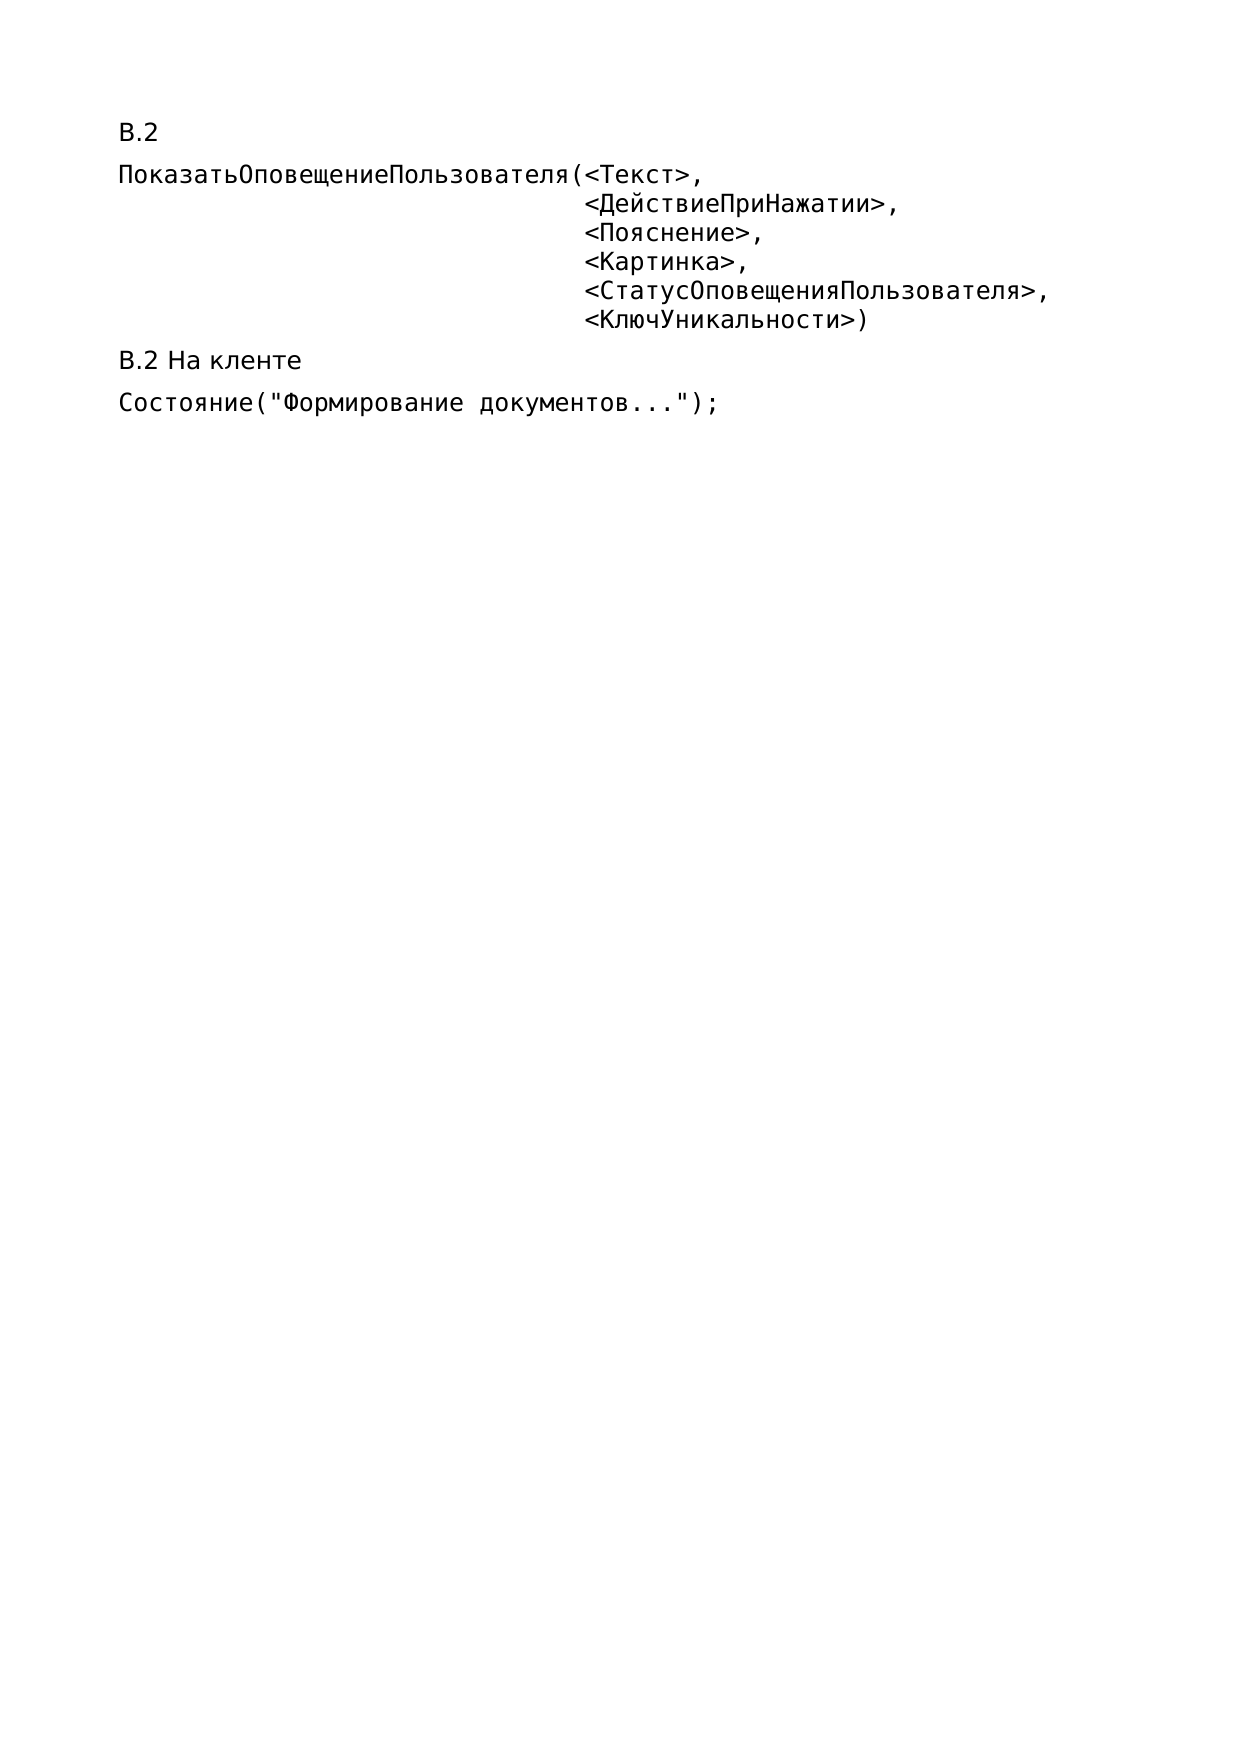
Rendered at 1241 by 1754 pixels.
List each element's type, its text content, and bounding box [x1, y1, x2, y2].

text В.2 На кленте [118, 347, 1122, 376]
text ПоказатьОповещениеПользователя(<Текст>, <ДействиеПриНажатии>, <Пояснение>, <Картинка>, <СтатусОповещенияПользователя>, <КлючУникальности>) [118, 160, 1122, 335]
text Состояние("Формирование документов..."); [118, 388, 1122, 417]
text В.2 [118, 118, 1122, 147]
